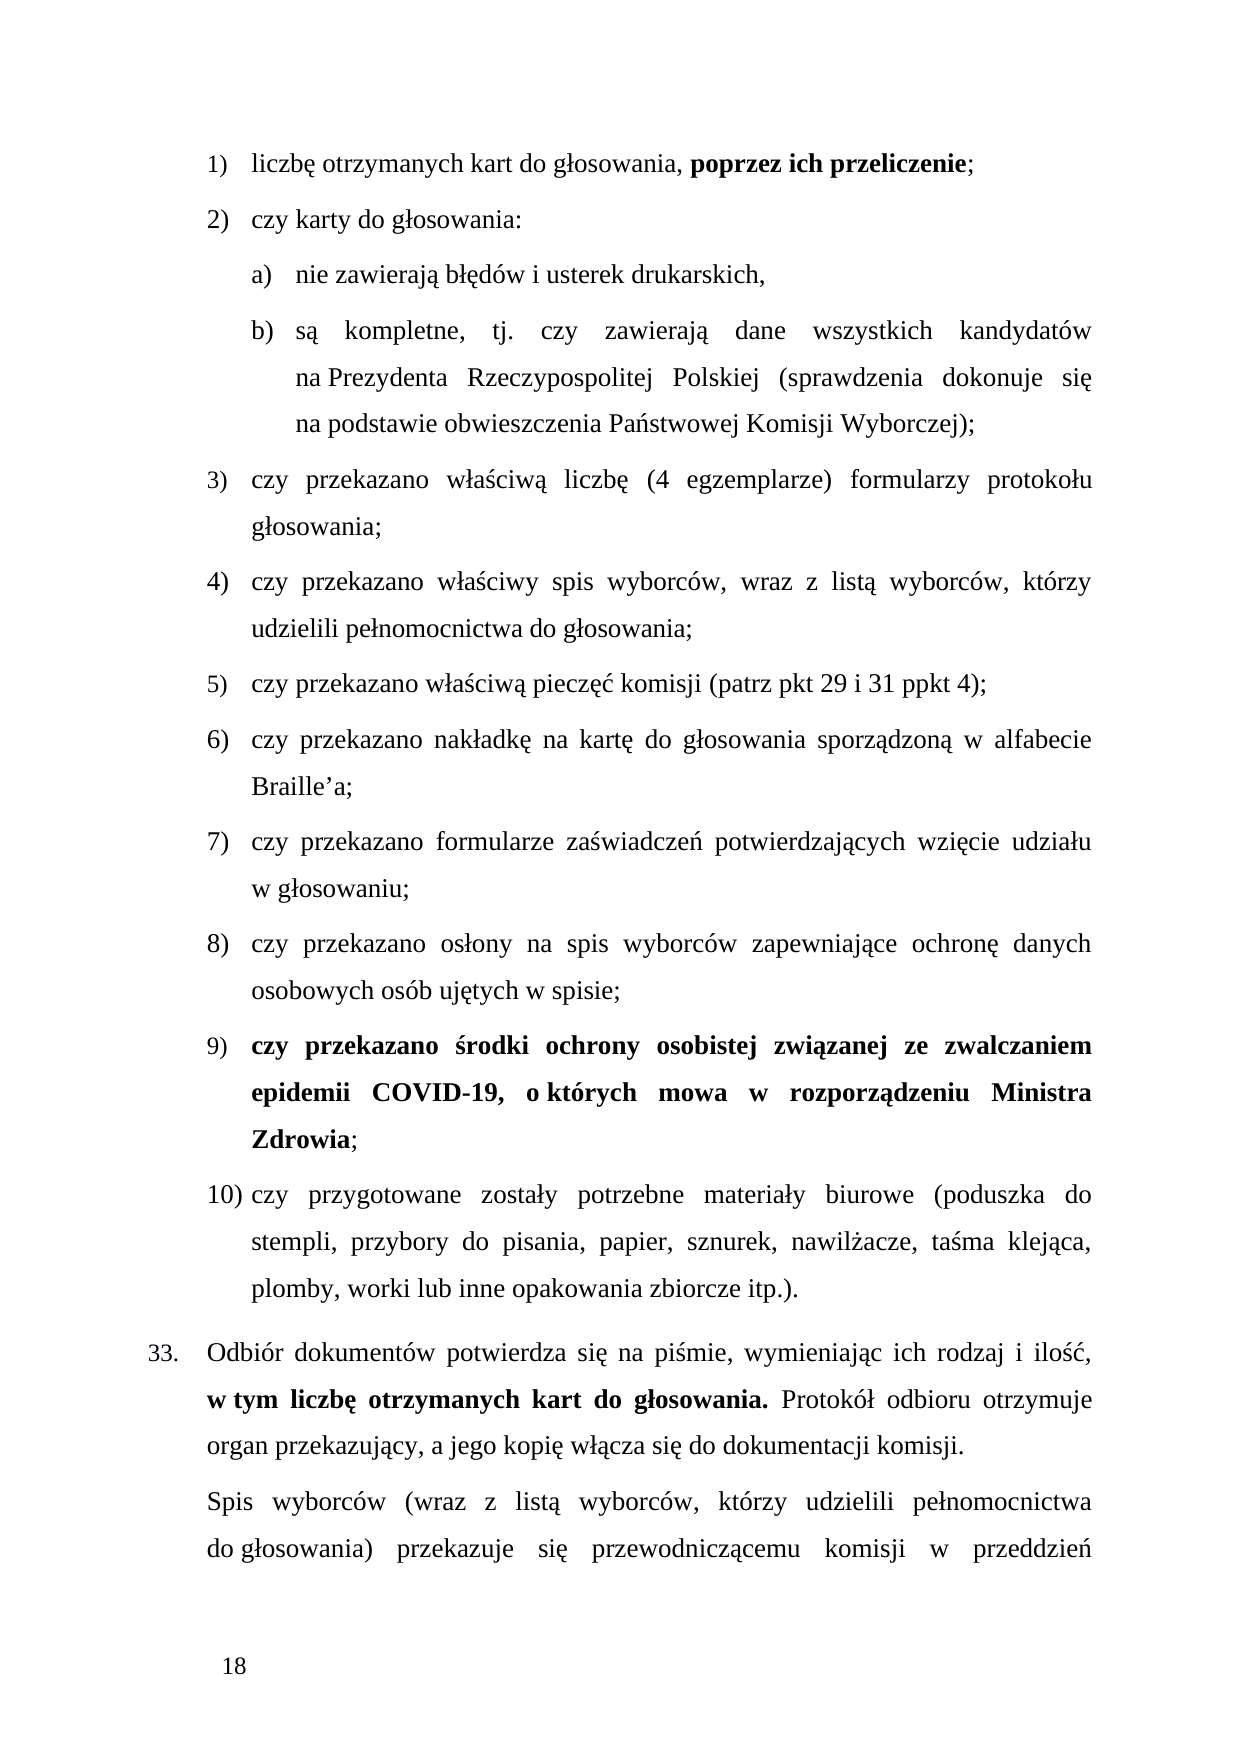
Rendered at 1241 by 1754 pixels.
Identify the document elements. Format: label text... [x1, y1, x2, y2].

list czy karty do głosowania: [207, 203, 1093, 234]
list czy przekazano środki ochrony osobistej związanej ze zwalczaniem epidemii COVID-19, o których mowa w rozporządzeniu Ministra Zdrowia; [207, 1029, 1093, 1154]
list czy przekazano nakładkę na kartę do głosowania sporządzoną w alfabecie Braille’a; [207, 723, 1093, 801]
list czy przekazano właściwą pieczęć komisji (patrz pkt 29 i 31 ppkt 4); [207, 667, 1093, 698]
list są kompletne, tj. czy zawierają dane wszystkich kandydatów na Prezydenta Rzeczypospolitej Polskiej (sprawdzenia dokonuje się na podstawie obwieszczenia Państwowej Komisji Wyborczej); [251, 314, 1093, 439]
list czy przekazano właściwą liczbę (4 egzemplarze) formularzy protokołu głosowania; [207, 463, 1093, 541]
list czy przekazano formularze zaświadczeń potwierdzających wzięcie udziału w głosowaniu; [207, 825, 1093, 903]
list czy przekazano właściwy spis wyborców, wraz z listą wyborców, którzy udzielili pełnomocnictwa do głosowania; [207, 565, 1093, 643]
list liczbę otrzymanych kart do głosowania, poprzez ich przeliczenie; [207, 148, 1093, 179]
list czy przygotowane zostały potrzebne materiały biurowe (poduszka do stempli, przybory do pisania, papier, sznurek, nawilżacze, taśma klejąca, plomby, worki lub inne opakowania zbiorcze itp.). [207, 1178, 1093, 1303]
list Spis wyborców (wraz z listą wyborców, którzy udzielili pełnomocnictwa do głosowania) przekazuje się przewodniczącemu komisji w przeddzień [207, 1485, 1093, 1563]
list Odbiór dokumentów potwierdza się na piśmie, wymieniając ich rodzaj i ilość, w tym liczbę otrzymanych kart do głosowania. Protokół odbioru otrzymuje organ przekazujący, a jego kopię włącza się do dokumentacji komisji. [148, 1336, 1093, 1461]
list nie zawierają błędów i usterek drukarskich, [251, 259, 1093, 290]
list czy przekazano osłony na spis wyborców zapewniające ochronę danych osobowych osób ujętych w spisie; [207, 927, 1093, 1005]
